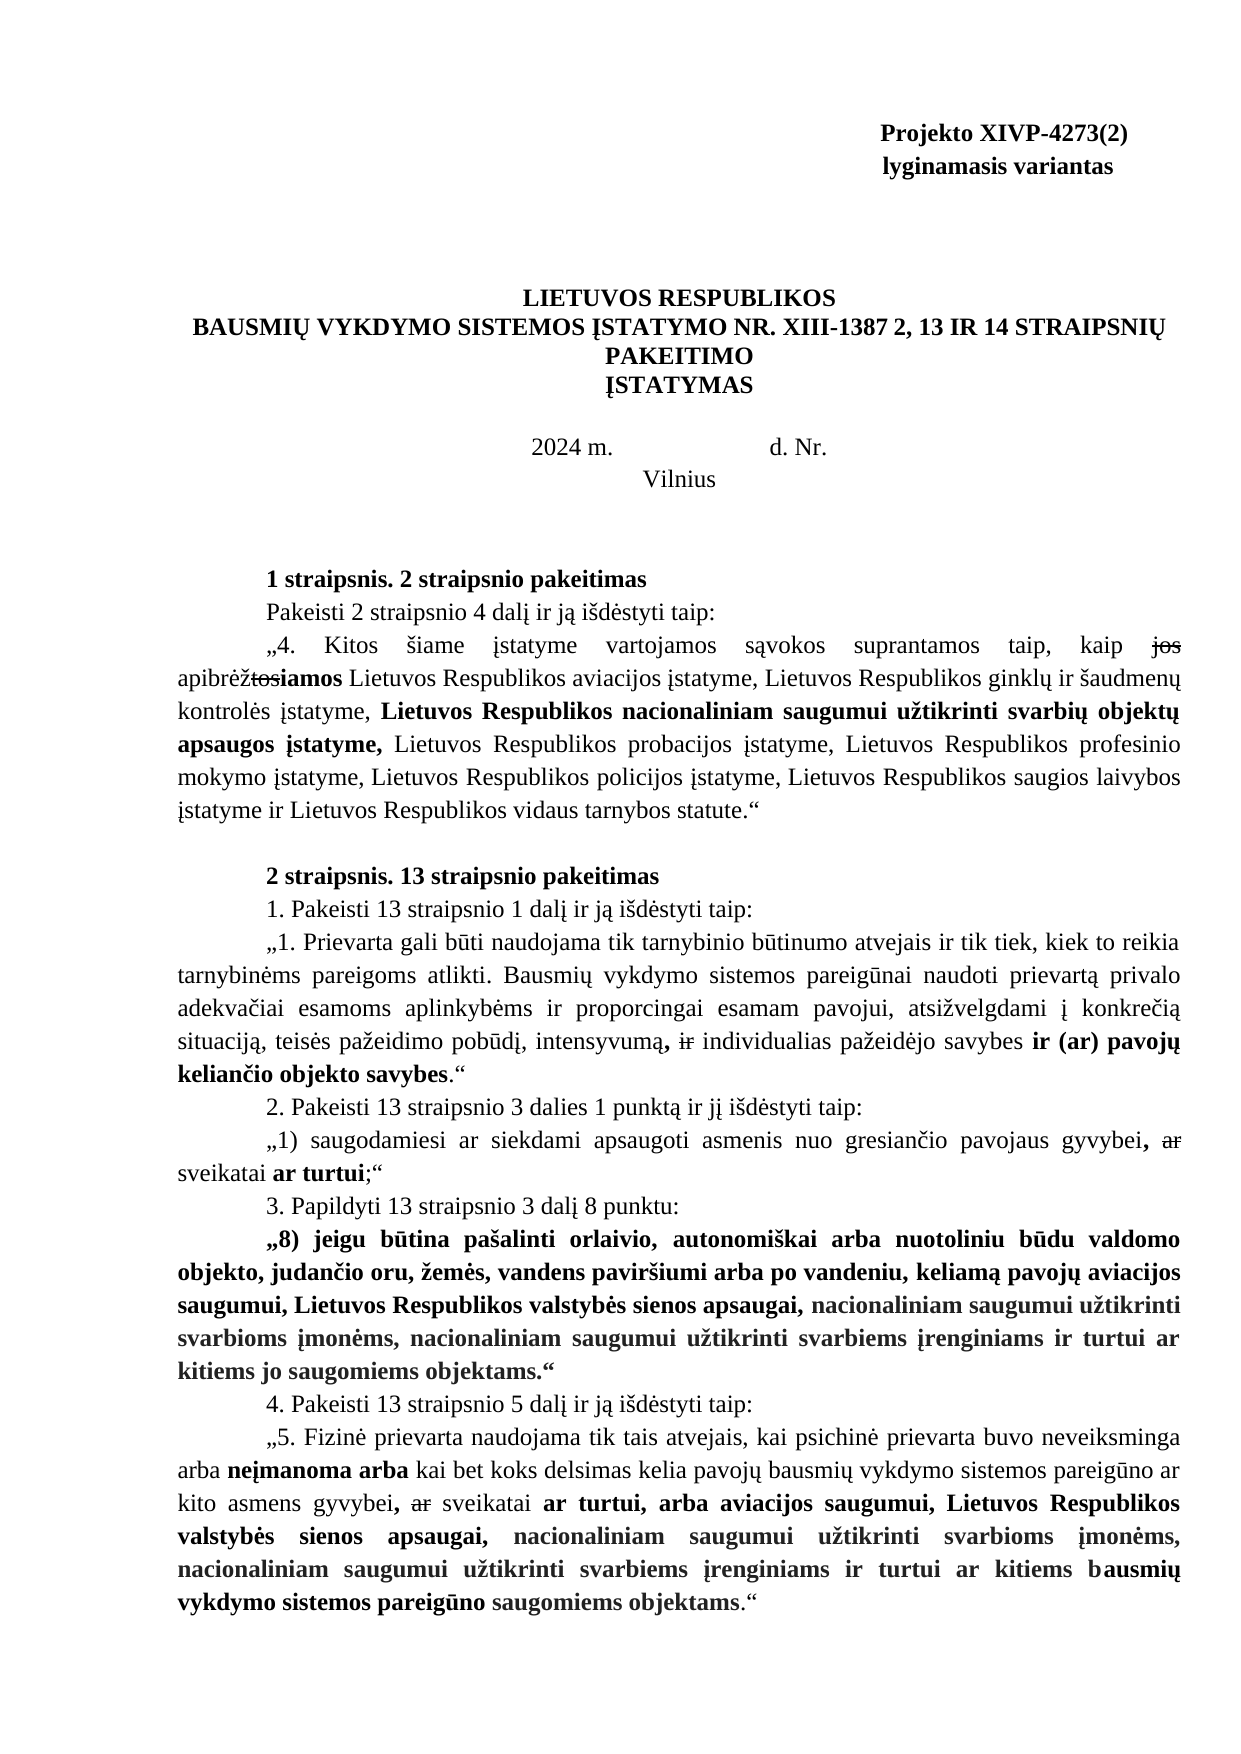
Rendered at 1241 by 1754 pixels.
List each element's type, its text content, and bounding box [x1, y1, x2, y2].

text „1. Prievarta gali būti naudojama tik tarnybinio būtinumo atvejais ir tik tiek, kiek to reikia tarnybinėms pareigoms atlikti. Bausmių vykdymo sistemos pareigūnai naudoti prievartą privalo adekvačiai esamoms aplinkybėms ir proporcingai esamam pavojui, atsižvelgdami į konkrečią situaciją, teisės pažeidimo pobūdį, intensyvumą, ir individualias pažeidėjo savybes ir (ar) pavojų keliančio objekto savybes.“ [177, 927, 1181, 1088]
text „5. Fizinė prievarta naudojama tik tais atvejais, kai psichinė prievarta buvo neveiksminga arba neįmanoma arba kai bet koks delsimas kelia pavojų bausmių vykdymo sistemos pareigūno ar kito asmens gyvybei, ar sveikatai ar turtui, arba aviacijos saugumui, Lietuvos Respublikos valstybės sienos apsaugai, nacionaliniam saugumui užtikrinti svarbioms įmonėms, nacionaliniam saugumui užtikrinti svarbiems įrenginiams ir turtui ar kitiems bausmių vykdymo sistemos pareigūno saugomiems objektams.“ [177, 1422, 1181, 1616]
text BAUSMIŲ VYKDYMO SISTEMOS ĮSTATYMO NR. XIII-1387 2, 13 ir 14 STRAIPSNIų PAKEITIMO [177, 312, 1181, 370]
text Pakeisti 2 straipsnio 4 dalį ir ją išdėstyti taip: [177, 597, 1181, 625]
text 2024 m. d. Nr. [177, 432, 1181, 460]
text „1) saugodamiesi ar siekdami apsaugoti asmenis nuo gresiančio pavojaus gyvybei, ar sveikatai ar turtui;“ [177, 1125, 1181, 1187]
text LIETUVOS RESPUBLIKOS [177, 283, 1181, 312]
text „8) jeigu būtina pašalinti orlaivio, autonomiškai arba nuotoliniu būdu valdomo objekto, judančio oru, žemės, vandens paviršiumi arba po vandeniu, keliamą pavojų aviacijos saugumui, Lietuvos Respublikos valstybės sienos apsaugai, nacionaliniam saugumui užtikrinti svarbioms įmonėms, nacionaliniam saugumui užtikrinti svarbiems įrenginiams ir turtui ar kitiems jo saugomiems objektams.“ [177, 1224, 1181, 1385]
text lyginamasis variantas [177, 151, 1131, 180]
text ĮSTATYMAS [177, 370, 1181, 398]
text Vilnius [177, 464, 1181, 493]
text 4. Pakeisti 13 straipsnio 5 dalį ir ją išdėstyti taip: [177, 1389, 1181, 1418]
text 2. Pakeisti 13 straipsnio 3 dalies 1 punktą ir jį išdėstyti taip: [177, 1092, 1181, 1121]
text 2 straipsnis. 13 straipsnio pakeitimas [177, 861, 1181, 889]
text 3. Papildyti 13 straipsnio 3 dalį 8 punktu: [177, 1191, 1181, 1220]
text 1 straipsnis. 2 straipsnio pakeitimas [177, 564, 1181, 592]
text „4. Kitos šiame įstatyme vartojamos sąvokos suprantamos taip, kaip jos apibrėžtosiamos Lietuvos Respublikos aviacijos įstatyme, Lietuvos Respublikos ginklų ir šaudmenų kontrolės įstatyme, Lietuvos Respublikos nacionaliniam saugumui užtikrinti svarbių objektų apsaugos įstatyme, Lietuvos Respublikos probacijos įstatyme, Lietuvos Respublikos profesinio mokymo įstatyme, Lietuvos Respublikos policijos įstatyme, Lietuvos Respublikos saugios laivybos įstatyme ir Lietuvos Respublikos vidaus tarnybos statute.“ [177, 630, 1181, 823]
text Projekto XIVP-4273(2) [177, 118, 1131, 147]
text 1. Pakeisti 13 straipsnio 1 dalį ir ją išdėstyti taip: [177, 894, 1181, 923]
